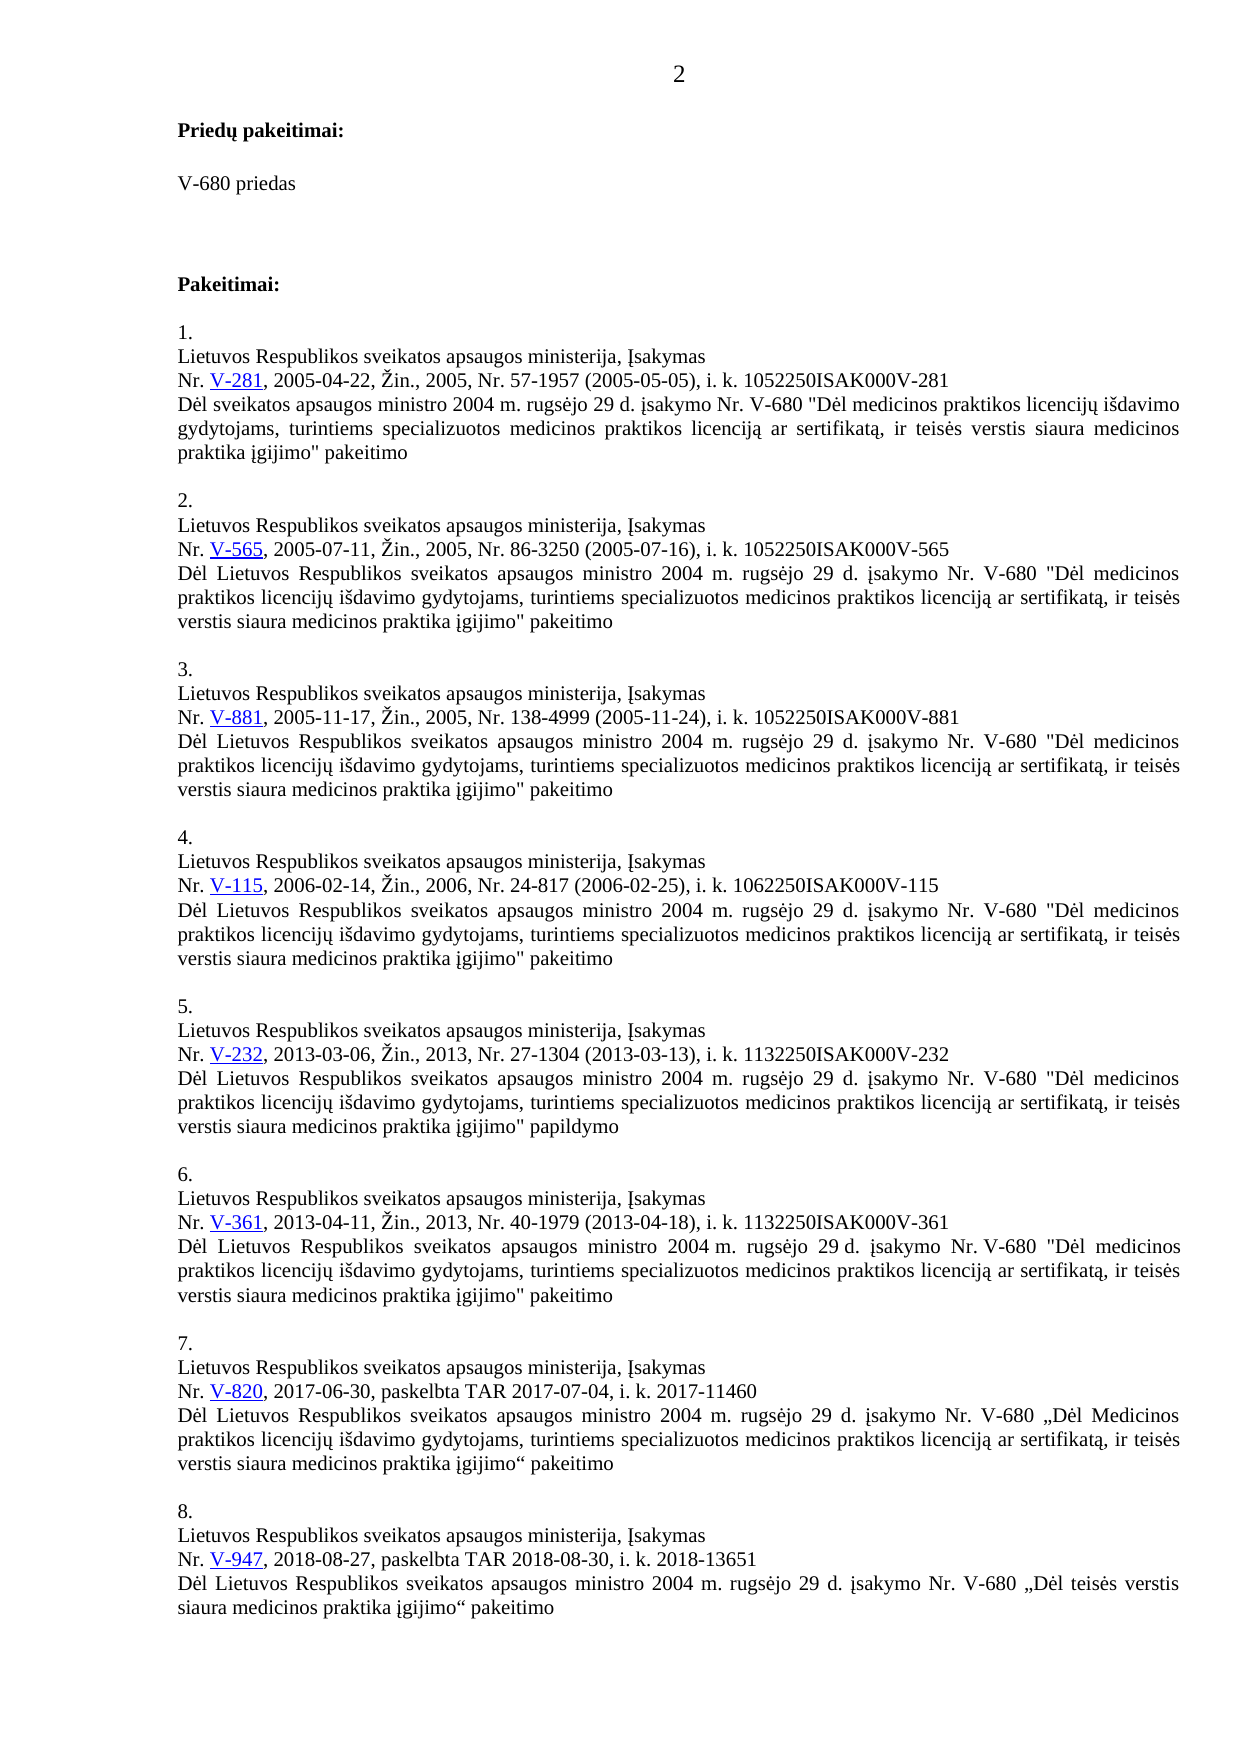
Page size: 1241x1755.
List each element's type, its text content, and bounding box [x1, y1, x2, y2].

text 3. [177, 657, 1181, 681]
text 7. [177, 1331, 1181, 1355]
text Dėl Lietuvos Respublikos sveikatos apsaugos ministro 2004 m. rugsėjo 29 d. įsakymo Nr. V-680 „Dėl teisės verstis siaura medicinos praktika įgijimo“ pakeitimo [177, 1571, 1181, 1619]
text Lietuvos Respublikos sveikatos apsaugos ministerija, Įsakymas [177, 512, 1181, 537]
text Dėl Lietuvos Respublikos sveikatos apsaugos ministro 2004 m. rugsėjo 29 d. įsakymo Nr. V-680 „Dėl Medicinos praktikos licencijų išdavimo gydytojams, turintiems specializuotos medicinos praktikos licenciją ar sertifikatą, ir teisės verstis siaura medicinos praktika įgijimo“ pakeitimo [177, 1403, 1181, 1475]
text Dėl Lietuvos Respublikos sveikatos apsaugos ministro 2004 m. rugsėjo 29 d. įsakymo Nr. V-680 "Dėl medicinos praktikos licencijų išdavimo gydytojams, turintiems specializuotos medicinos praktikos licenciją ar sertifikatą, ir teisės verstis siaura medicinos praktika įgijimo" pakeitimo [177, 729, 1181, 801]
text Lietuvos Respublikos sveikatos apsaugos ministerija, Įsakymas [177, 1523, 1181, 1547]
text Nr. V-281, 2005-04-22, Žin., 2005, Nr. 57-1957 (2005-05-05), i. k. 1052250ISAK000V-281 [177, 368, 1181, 392]
text Nr. V-881, 2005-11-17, Žin., 2005, Nr. 138-4999 (2005-11-24), i. k. 1052250ISAK000V-881 [177, 705, 1181, 729]
text Lietuvos Respublikos sveikatos apsaugos ministerija, Įsakymas [177, 1018, 1181, 1042]
text Nr. V-115, 2006-02-14, Žin., 2006, Nr. 24-817 (2006-02-25), i. k. 1062250ISAK000V-115 [177, 873, 1181, 897]
text Dėl Lietuvos Respublikos sveikatos apsaugos ministro 2004 m. rugsėjo 29 d. įsakymo Nr. V-680 "Dėl medicinos praktikos licencijų išdavimo gydytojams, turintiems specializuotos medicinos praktikos licenciją ar sertifikatą, ir teisės verstis siaura medicinos praktika įgijimo" papildymo [177, 1066, 1181, 1138]
text Lietuvos Respublikos sveikatos apsaugos ministerija, Įsakymas [177, 849, 1181, 873]
text 6. [177, 1162, 1181, 1186]
text Dėl Lietuvos Respublikos sveikatos apsaugos ministro 2004 m. rugsėjo 29 d. įsakymo Nr. V-680 "Dėl medicinos praktikos licencijų išdavimo gydytojams, turintiems specializuotos medicinos praktikos licenciją ar sertifikatą, ir teisės verstis siaura medicinos praktika įgijimo" pakeitimo [177, 561, 1181, 633]
text Priedų pakeitimai: [177, 118, 1181, 142]
text 4. [177, 825, 1181, 849]
text Lietuvos Respublikos sveikatos apsaugos ministerija, Įsakymas [177, 681, 1181, 705]
text Dėl Lietuvos Respublikos sveikatos apsaugos ministro 2004 m. rugsėjo 29 d. įsakymo Nr. V-680 "Dėl medicinos praktikos licencijų išdavimo gydytojams, turintiems specializuotos medicinos praktikos licenciją ar sertifikatą, ir teisės verstis siaura medicinos praktika įgijimo" pakeitimo [177, 1234, 1181, 1307]
text Pakeitimai: [177, 272, 1181, 296]
text Dėl Lietuvos Respublikos sveikatos apsaugos ministro 2004 m. rugsėjo 29 d. įsakymo Nr. V-680 "Dėl medicinos praktikos licencijų išdavimo gydytojams, turintiems specializuotos medicinos praktikos licenciją ar sertifikatą, ir teisės verstis siaura medicinos praktika įgijimo" pakeitimo [177, 897, 1181, 970]
text 2. [177, 488, 1181, 512]
text 1. [177, 320, 1181, 344]
text Nr. V-232, 2013-03-06, Žin., 2013, Nr. 27-1304 (2013-03-13), i. k. 1132250ISAK000V-232 [177, 1042, 1181, 1066]
text V-680 priedas [177, 171, 1181, 195]
text Dėl sveikatos apsaugos ministro 2004 m. rugsėjo 29 d. įsakymo Nr. V-680 "Dėl medicinos praktikos licencijų išdavimo gydytojams, turintiems specializuotos medicinos praktikos licenciją ar sertifikatą, ir teisės verstis siaura medicinos praktika įgijimo" pakeitimo [177, 392, 1181, 464]
text Lietuvos Respublikos sveikatos apsaugos ministerija, Įsakymas [177, 1355, 1181, 1379]
text Lietuvos Respublikos sveikatos apsaugos ministerija, Įsakymas [177, 344, 1181, 368]
text 8. [177, 1499, 1181, 1523]
text Nr. V-820, 2017-06-30, paskelbta TAR 2017-07-04, i. k. 2017-11460 [177, 1379, 1181, 1403]
text Lietuvos Respublikos sveikatos apsaugos ministerija, Įsakymas [177, 1186, 1181, 1210]
text Nr. V-565, 2005-07-11, Žin., 2005, Nr. 86-3250 (2005-07-16), i. k. 1052250ISAK000V-565 [177, 537, 1181, 561]
text Nr. V-947, 2018-08-27, paskelbta TAR 2018-08-30, i. k. 2018-13651 [177, 1547, 1181, 1571]
text Nr. V-361, 2013-04-11, Žin., 2013, Nr. 40-1979 (2013-04-18), i. k. 1132250ISAK000V-361 [177, 1210, 1181, 1234]
text 5. [177, 994, 1181, 1018]
